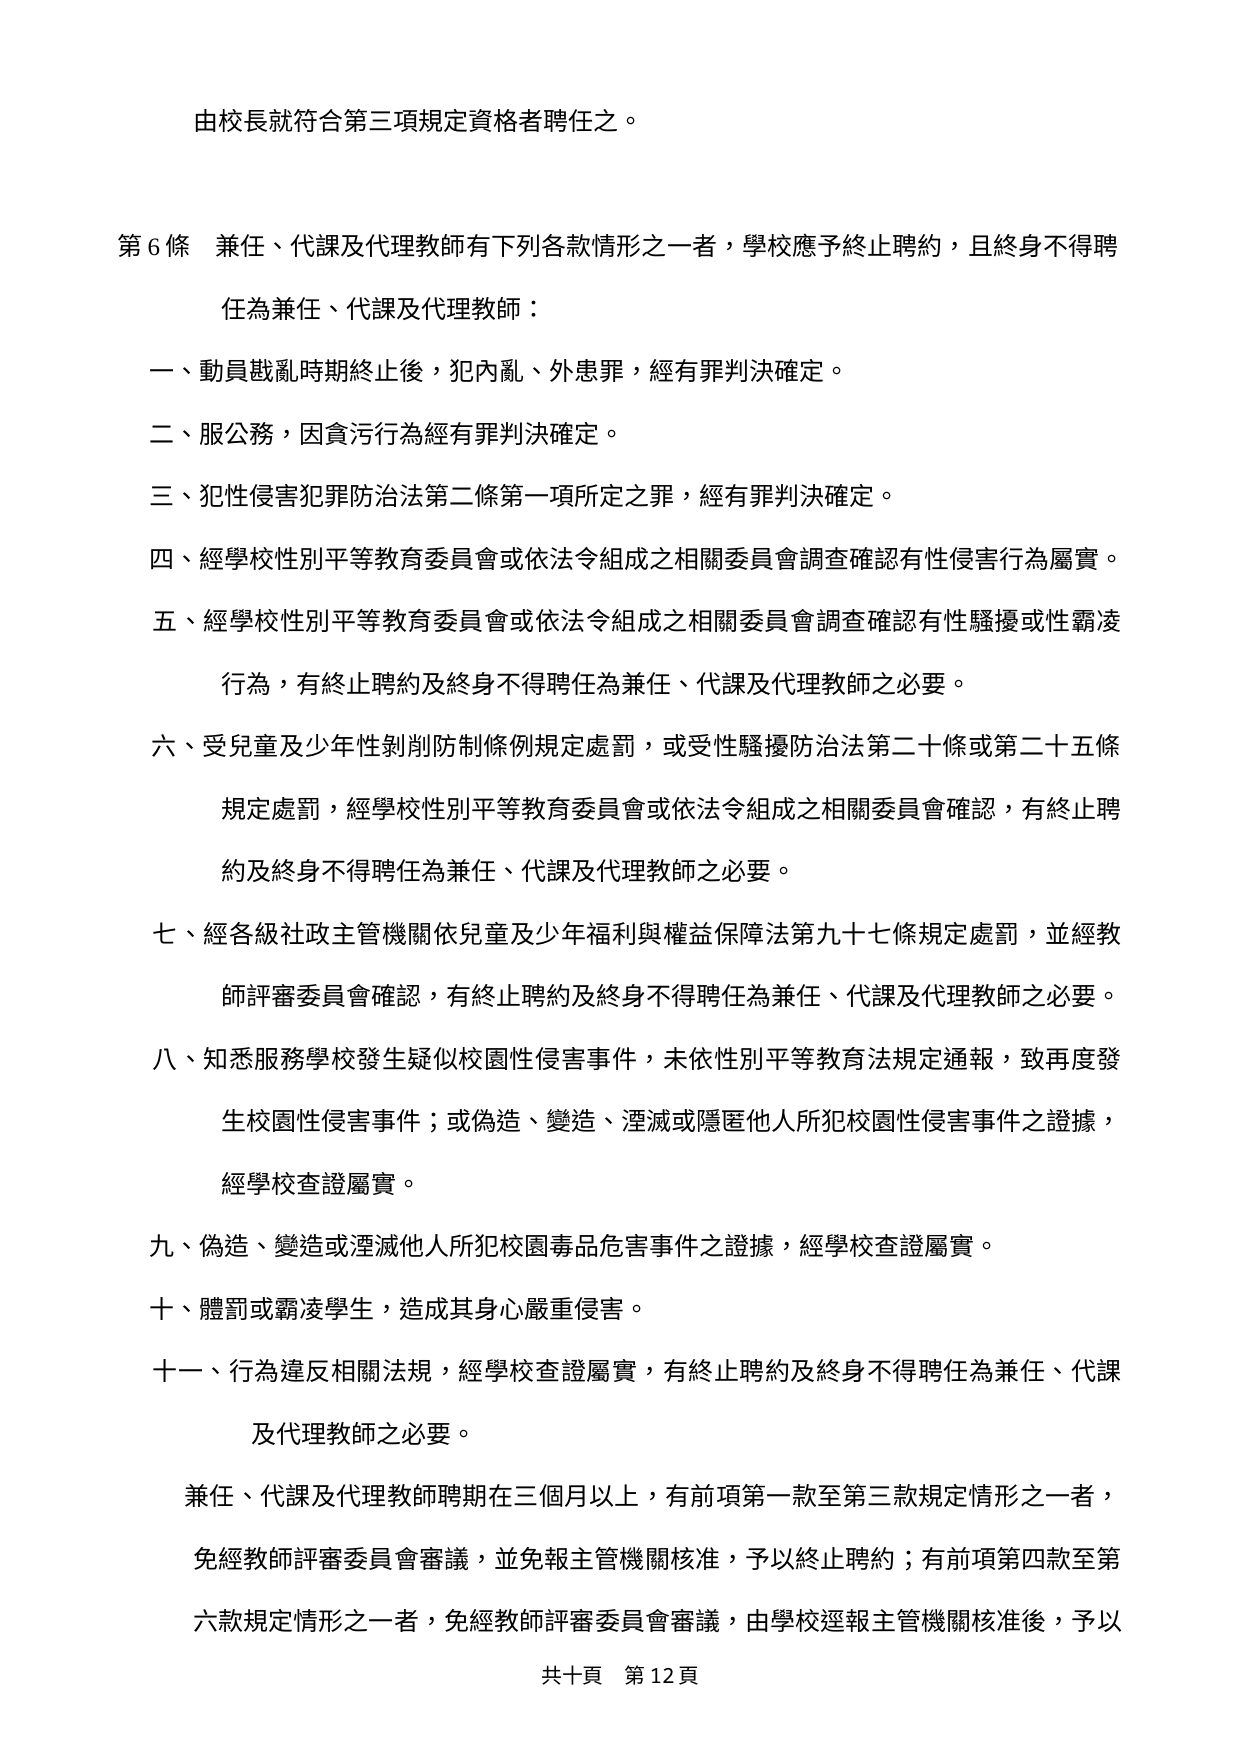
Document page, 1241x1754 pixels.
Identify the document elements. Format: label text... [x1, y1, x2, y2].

text 一、動員戡亂時期終止後，犯內亂、外患罪，經有罪判決確定。 [118, 328, 1122, 391]
text 十一、行為違反相關法規，經學校查證屬實，有終止聘約及終身不得聘任為兼任、代課及代理教師之必要。 [118, 1328, 1122, 1453]
text 三、犯性侵害犯罪防治法第二條第一項所定之罪，經有罪判決確定。 [118, 453, 1122, 516]
text 第6條 兼任、代課及代理教師有下列各款情形之一者，學校應予終止聘約，且終身不得聘任為兼任、代課及代理教師： [117, 203, 1122, 328]
text 二、服公務，因貪污行為經有罪判決確定。 [118, 391, 1122, 453]
text 兼任、代課及代理教師聘期在三個月以上，有前項第一款至第三款規定情形之一者，免經教師評審委員會審議，並免報主管機關核准，予以終止聘約；有前項第四款至第六款規定情形之一者，免經教師評審委員會審議，由學校逕報主管機關核准後，予以 [118, 1453, 1122, 1641]
text 四、經學校性別平等教育委員會或依法令組成之相關委員會調查確認有性侵害行為屬實。 [118, 516, 1122, 578]
text 七、經各級社政主管機關依兒童及少年福利與權益保障法第九十七條規定處罰，並經教師評審委員會確認，有終止聘約及終身不得聘任為兼任、代課及代理教師之必要。 [118, 891, 1122, 1016]
text 六、受兒童及少年性剝削防制條例規定處罰，或受性騷擾防治法第二十條或第二十五條規定處罰，經學校性別平等教育委員會或依法令組成之相關委員會確認，有終止聘約及終身不得聘任為兼任、代課及代理教師之必要。 [117, 703, 1122, 891]
text 八、知悉服務學校發生疑似校園性侵害事件，未依性別平等教育法規定通報，致再度發生校園性侵害事件；或偽造、變造、湮滅或隱匿他人所犯校園性侵害事件之證據，經學校查證屬實。 [118, 1016, 1122, 1203]
text 九、偽造、變造或湮滅他人所犯校園毒品危害事件之證據，經學校查證屬實。 [118, 1203, 1122, 1266]
text 學校聘任未滿三個月之代課或代理教師，得免經公開甄選及教師評審委員會審查程序，由校長就符合第三項規定資格者聘任之。 [118, 78, 1122, 141]
text 五、經學校性別平等教育委員會或依法令組成之相關委員會調查確認有性騷擾或性霸凌行為，有終止聘約及終身不得聘任為兼任、代課及代理教師之必要。 [118, 578, 1122, 703]
text 十、體罰或霸凌學生，造成其身心嚴重侵害。 [118, 1266, 1122, 1328]
